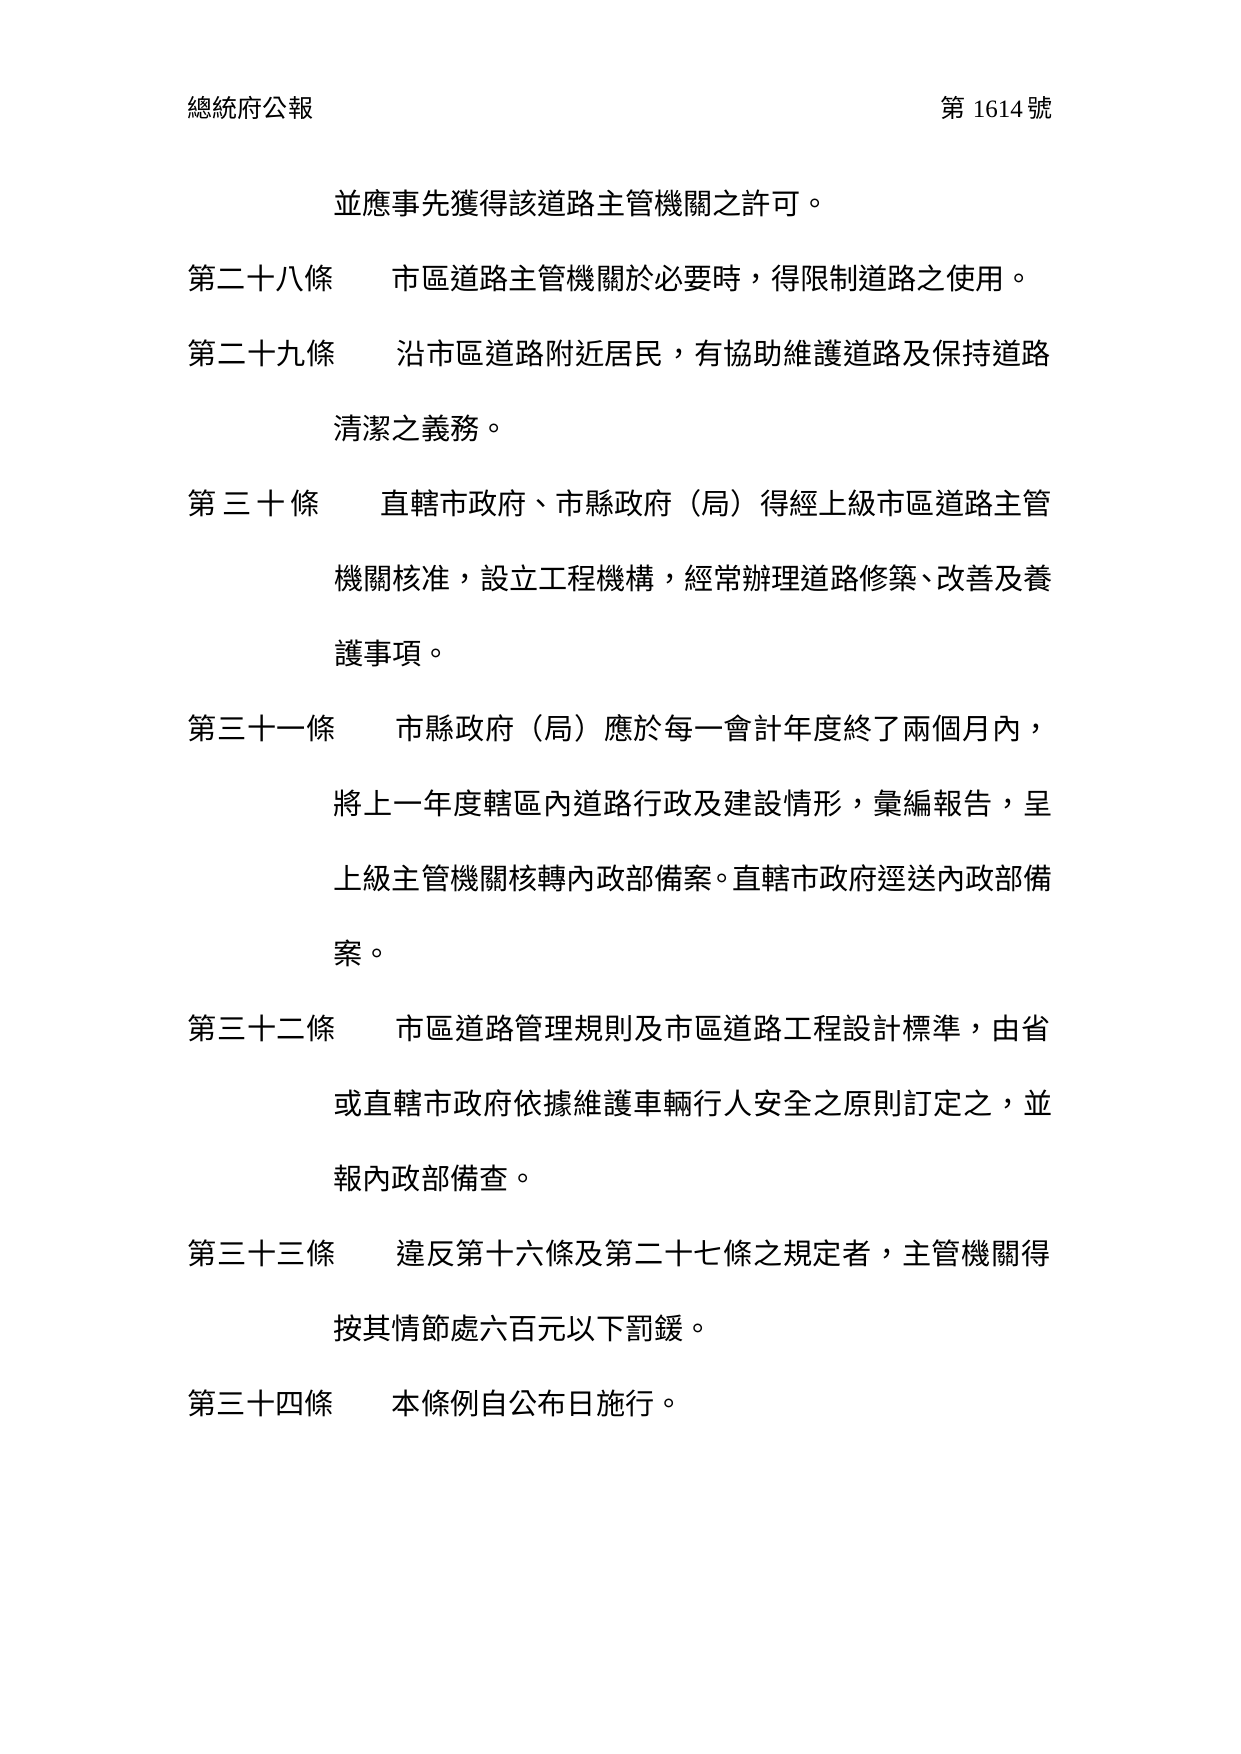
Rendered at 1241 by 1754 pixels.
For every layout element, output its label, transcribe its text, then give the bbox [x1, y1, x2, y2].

text 第二十七條 因其他工程之進行，致將道路損壞時，該項工程主管機關或所有權人，應即完全修復，其必須損壞道路時，並應事先獲得該道路主管機關之許可。 [187, 164, 1053, 239]
text 第三十條 直轄市政府、市縣政府（局）得經上級市區道路主管機關核准，設立工程機構，經常辦理道路修築、改善及養護事項。 [187, 464, 1053, 689]
text 第二十九條 沿市區道路附近居民，有協助維護道路及保持道路清潔之義務。 [187, 314, 1053, 464]
text 第三十二條 市區道路管理規則及市區道路工程設計標準，由省或直轄市政府依據維護車輛行人安全之原則訂定之，並報內政部備查。 [187, 989, 1053, 1214]
text 第三十三條 違反第十六條及第二十七條之規定者，主管機關得按其情節處六百元以下罰鍰。 [187, 1214, 1053, 1364]
text 第三十四條 本條例自公布日施行。 [187, 1364, 1053, 1439]
text 第二十八條 市區道路主管機關於必要時，得限制道路之使用。 [187, 239, 1053, 314]
text 第三十一條 市縣政府（局）應於每一會計年度終了兩個月內，將上一年度轄區內道路行政及建設情形，彙編報告，呈上級主管機關核轉內政部備案。直轄市政府逕送內政部備案。 [187, 689, 1053, 989]
